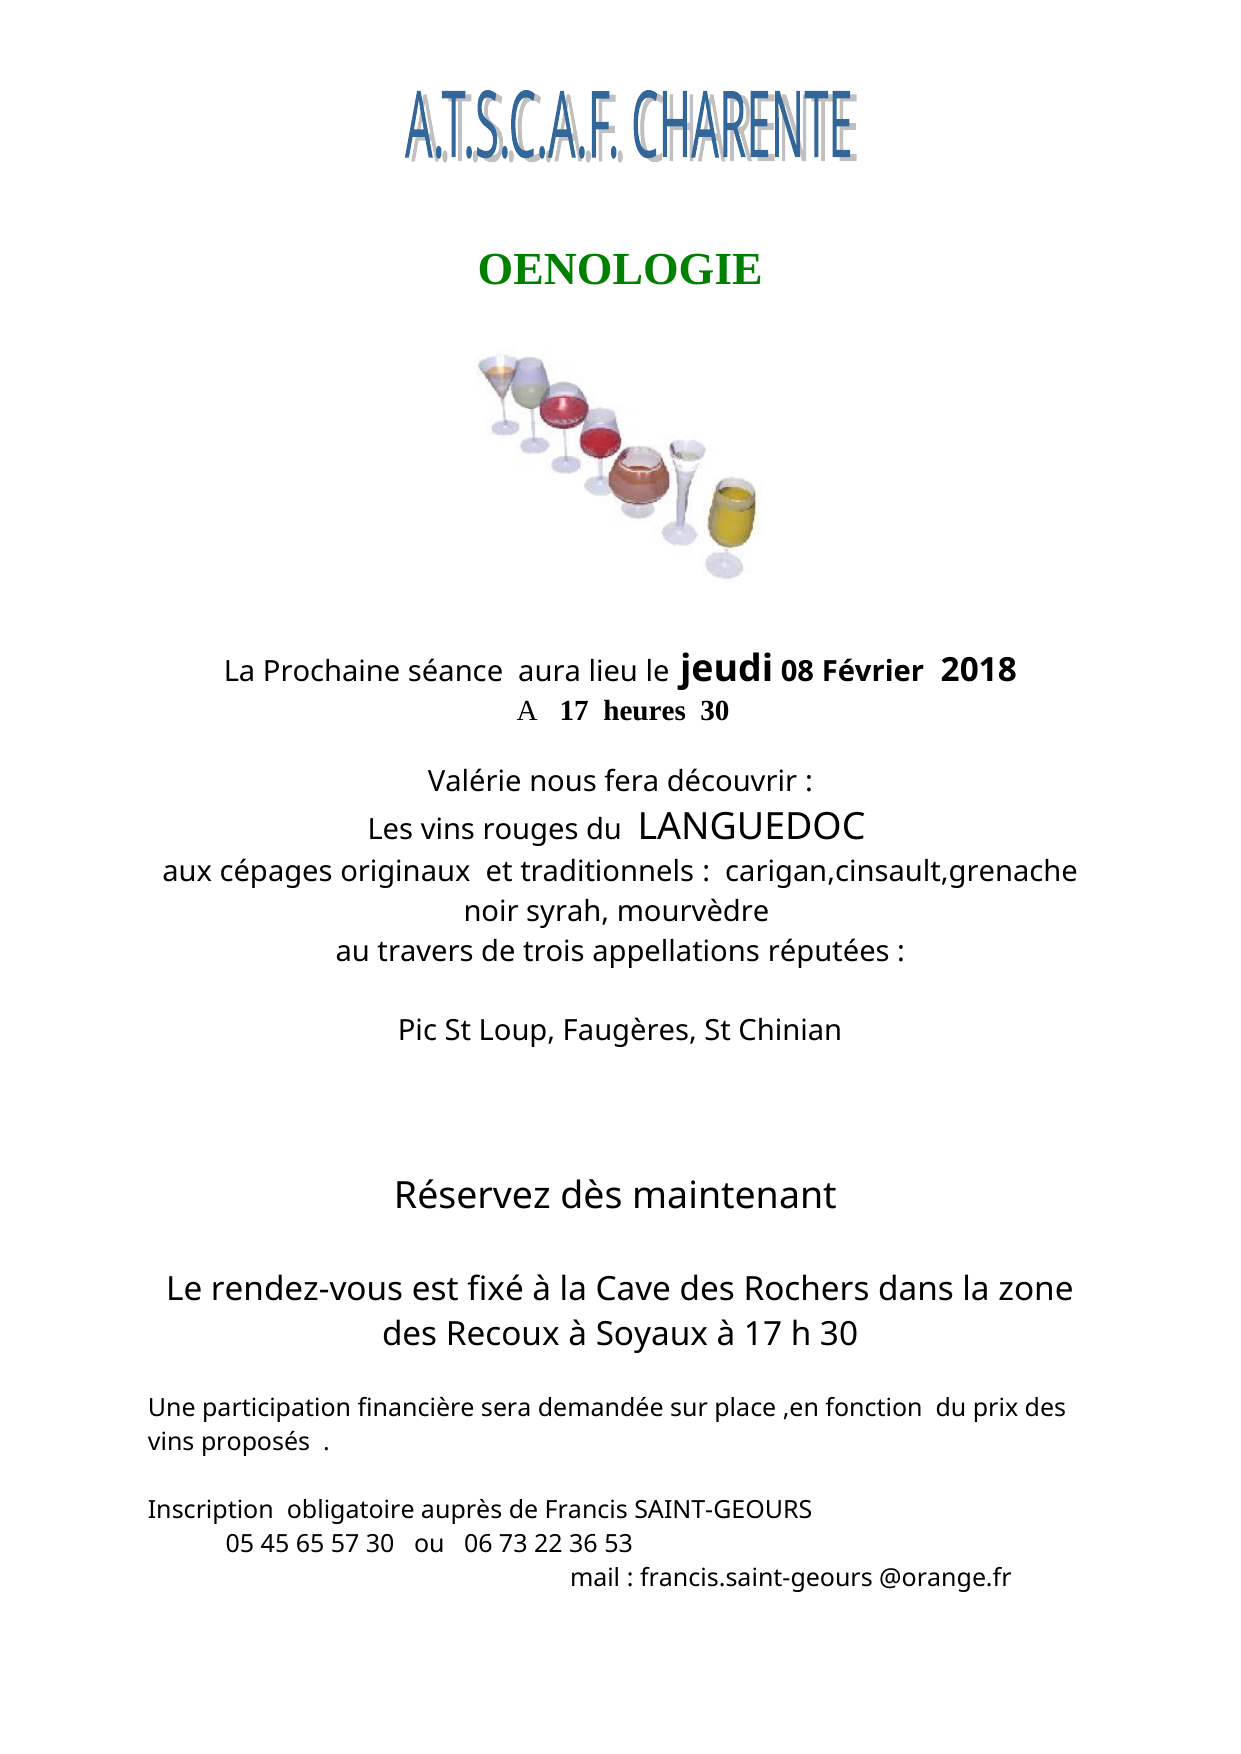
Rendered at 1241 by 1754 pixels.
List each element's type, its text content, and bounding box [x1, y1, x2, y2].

text mail : francis.saint-geours @orange.fr [148, 1560, 1092, 1594]
text A 17 heures 30 [148, 693, 1092, 726]
text Valérie nous fera découvrir : [148, 760, 1092, 799]
text au travers de trois appellations réputées : [148, 930, 1092, 970]
text Pic St Loup, Faugères, St Chinian [148, 1009, 1092, 1049]
text Une participation financière sera demandée sur place ,en fonction du prix des vins proposés . [148, 1389, 1092, 1458]
text Les vins rouges du LANGUEDOC [148, 799, 1092, 851]
text Le rendez-vous est fixé à la Cave des Rochers dans la zone des Recoux à Soyaux à 17 h 30 [148, 1264, 1092, 1355]
picture [476, 346, 764, 585]
subtitle OENOLOGIE [148, 241, 1092, 294]
text 05 45 65 57 30 ou 06 73 22 36 53 [148, 1526, 1092, 1560]
text Inscription obligatoire auprès de Francis SAINT-GEOURS [148, 1492, 1092, 1526]
text Réservez dès maintenant [148, 1168, 1092, 1219]
text La Prochaine séance aura lieu le jeudi 08 Février 2018 [148, 642, 1092, 693]
text aux cépages originaux et traditionnels : carigan,cinsault,grenache noir syrah, mourvèdre [148, 851, 1092, 930]
